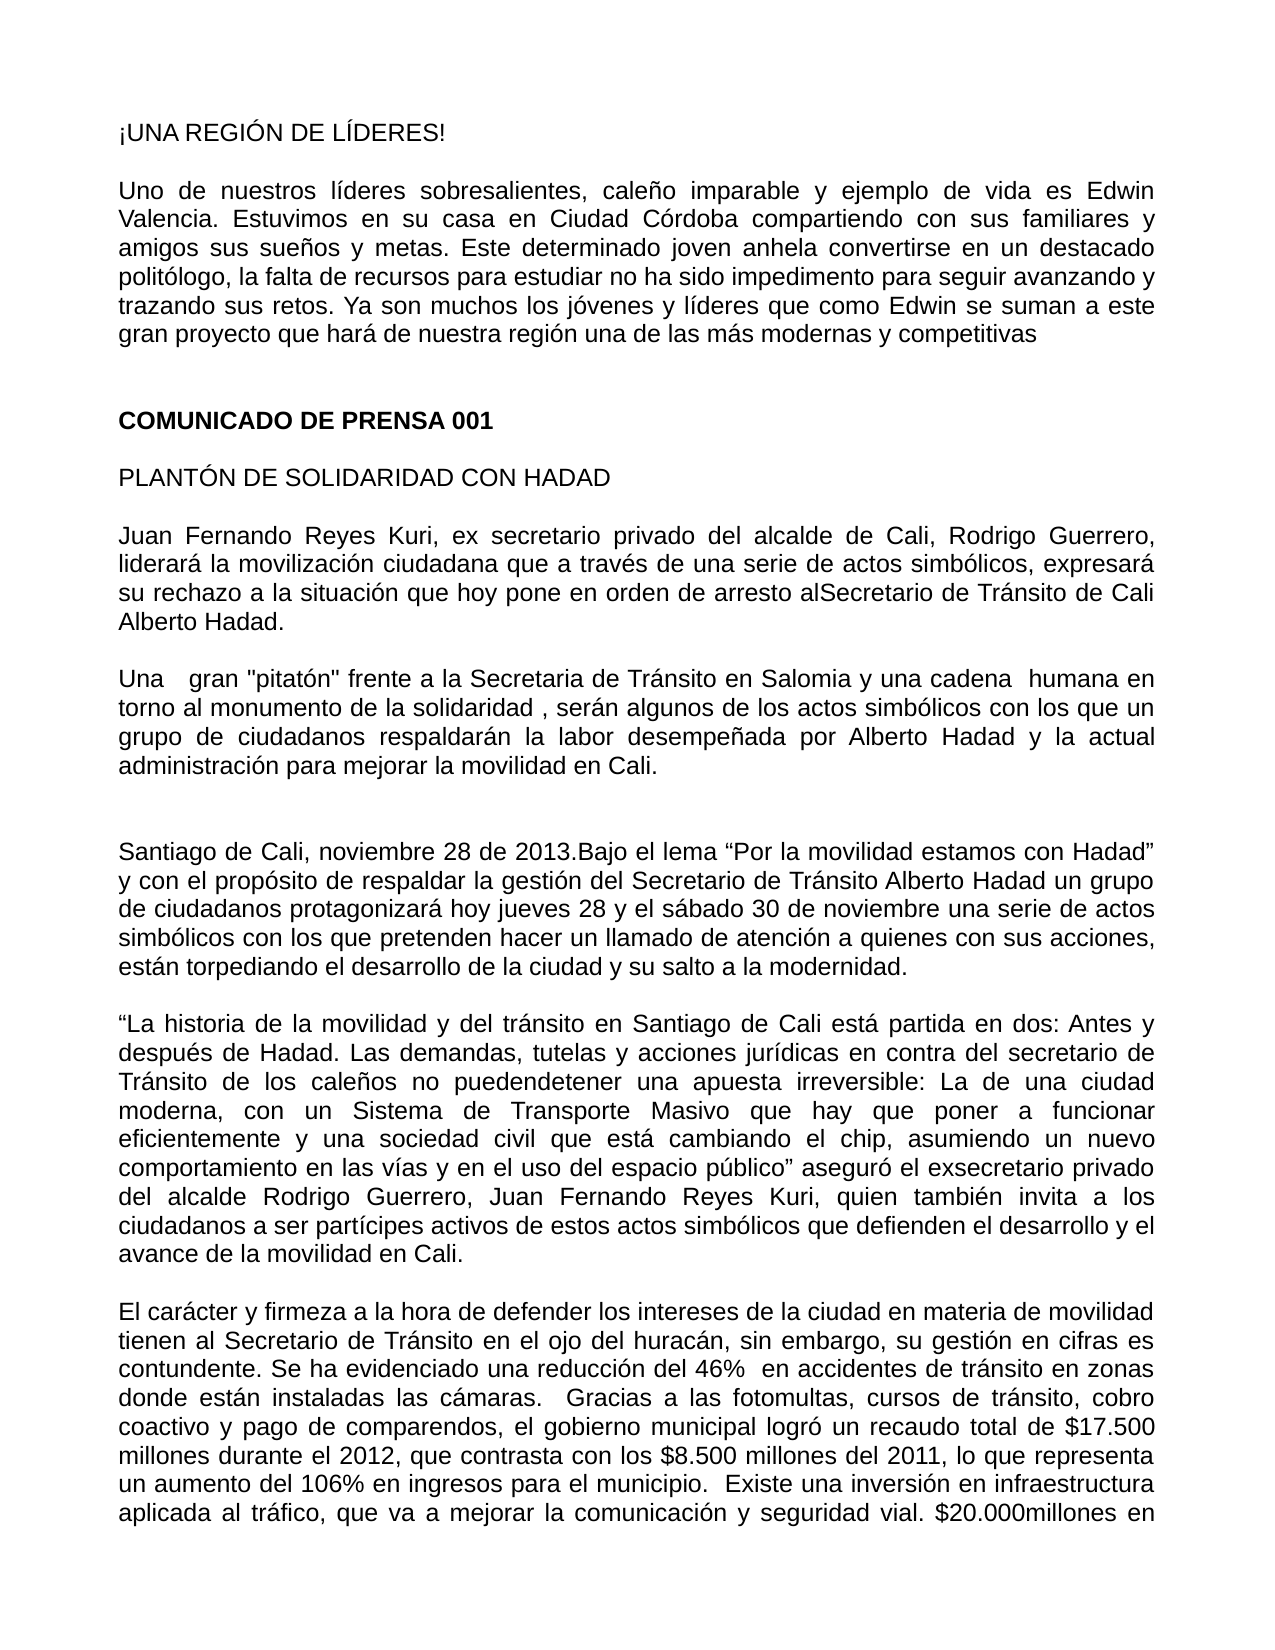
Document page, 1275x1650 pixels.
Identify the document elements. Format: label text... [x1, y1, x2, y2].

text “La historia de la movilidad y del tránsito en Santiago de Cali está partida en dos: Antes y después de Hadad. Las demandas, tutelas y acciones jurídicas en contra del secretario de Tránsito de los caleños no puedendetener una apuesta irreversible: La de una ciudad moderna, con un Sistema de Transporte Masivo que hay que poner a funcionar eficientemente y una sociedad civil que está cambiando el chip, asumiendo un nuevo comportamiento en las vías y en el uso del espacio público” aseguró el exsecretario privado del alcalde Rodrigo Guerrero, Juan Fernando Reyes Kuri, quien también invita a los ciudadanos a ser partícipes activos de estos actos simbólicos que defienden el desarrollo y el avance de la movilidad en Cali. [118, 1009, 1157, 1268]
text COMUNICADO DE PRENSA 001 [118, 406, 1157, 434]
text El carácter y firmeza a la hora de defender los intereses de la ciudad en materia de movilidad tienen al Secretario de Tránsito en el ojo del huracán, sin embargo, su gestión en cifras es contundente. Se ha evidenciado una reducción del 46% en accidentes de tránsito en zonas donde están instaladas las cámaras. Gracias a las fotomultas, cursos de tránsito, cobro coactivo y pago de comparendos, el gobierno municipal logró un recaudo total de $17.500 millones durante el 2012, que contrasta con los $8.500 millones del 2011, lo que representa un aumento del 106% en ingresos para el municipio. Existe una inversión en infraestructura aplicada al tráfico, que va a mejorar la comunicación y seguridad vial. $20.000millones en [118, 1297, 1157, 1527]
text Uno de nuestros líderes sobresalientes, caleño imparable y ejemplo de vida es Edwin Valencia. Estuvimos en su casa en Ciudad Córdoba compartiendo con sus familiares y amigos sus sueños y metas. Este determinado joven anhela convertirse en un destacado politólogo, la falta de recursos para estudiar no ha sido impedimento para seguir avanzando y trazando sus retos. Ya son muchos los jóvenes y líderes que como Edwin se suman a este gran proyecto que hará de nuestra región una de las más modernas y competitivas [118, 176, 1157, 348]
text Santiago de Cali, noviembre 28 de 2013.Bajo el lema “Por la movilidad estamos con Hadad” y con el propósito de respaldar la gestión del Secretario de Tránsito Alberto Hadad un grupo de ciudadanos protagonizará hoy jueves 28 y el sábado 30 de noviembre una serie de actos simbólicos con los que pretenden hacer un llamado de atención a quienes con sus acciones, están torpediando el desarrollo de la ciudad y su salto a la modernidad. [118, 837, 1157, 981]
text Juan Fernando Reyes Kuri, ex secretario privado del alcalde de Cali, Rodrigo Guerrero, liderará la movilización ciudadana que a través de una serie de actos simbólicos, expresará su rechazo a la situación que hoy pone en orden de arresto alSecretario de Tránsito de Cali Alberto Hadad. [118, 521, 1157, 636]
text PLANTÓN DE SOLIDARIDAD CON HADAD [118, 463, 1157, 492]
text Una gran "pitatón" frente a la Secretaria de Tránsito en Salomia y una cadena humana en torno al monumento de la solidaridad , serán algunos de los actos simbólicos con los que un grupo de ciudadanos respaldarán la labor desempeñada por Alberto Hadad y la actual administración para mejorar la movilidad en Cali. [118, 664, 1157, 779]
text ¡UNA REGIÓN DE LÍDERES! [118, 118, 1157, 147]
